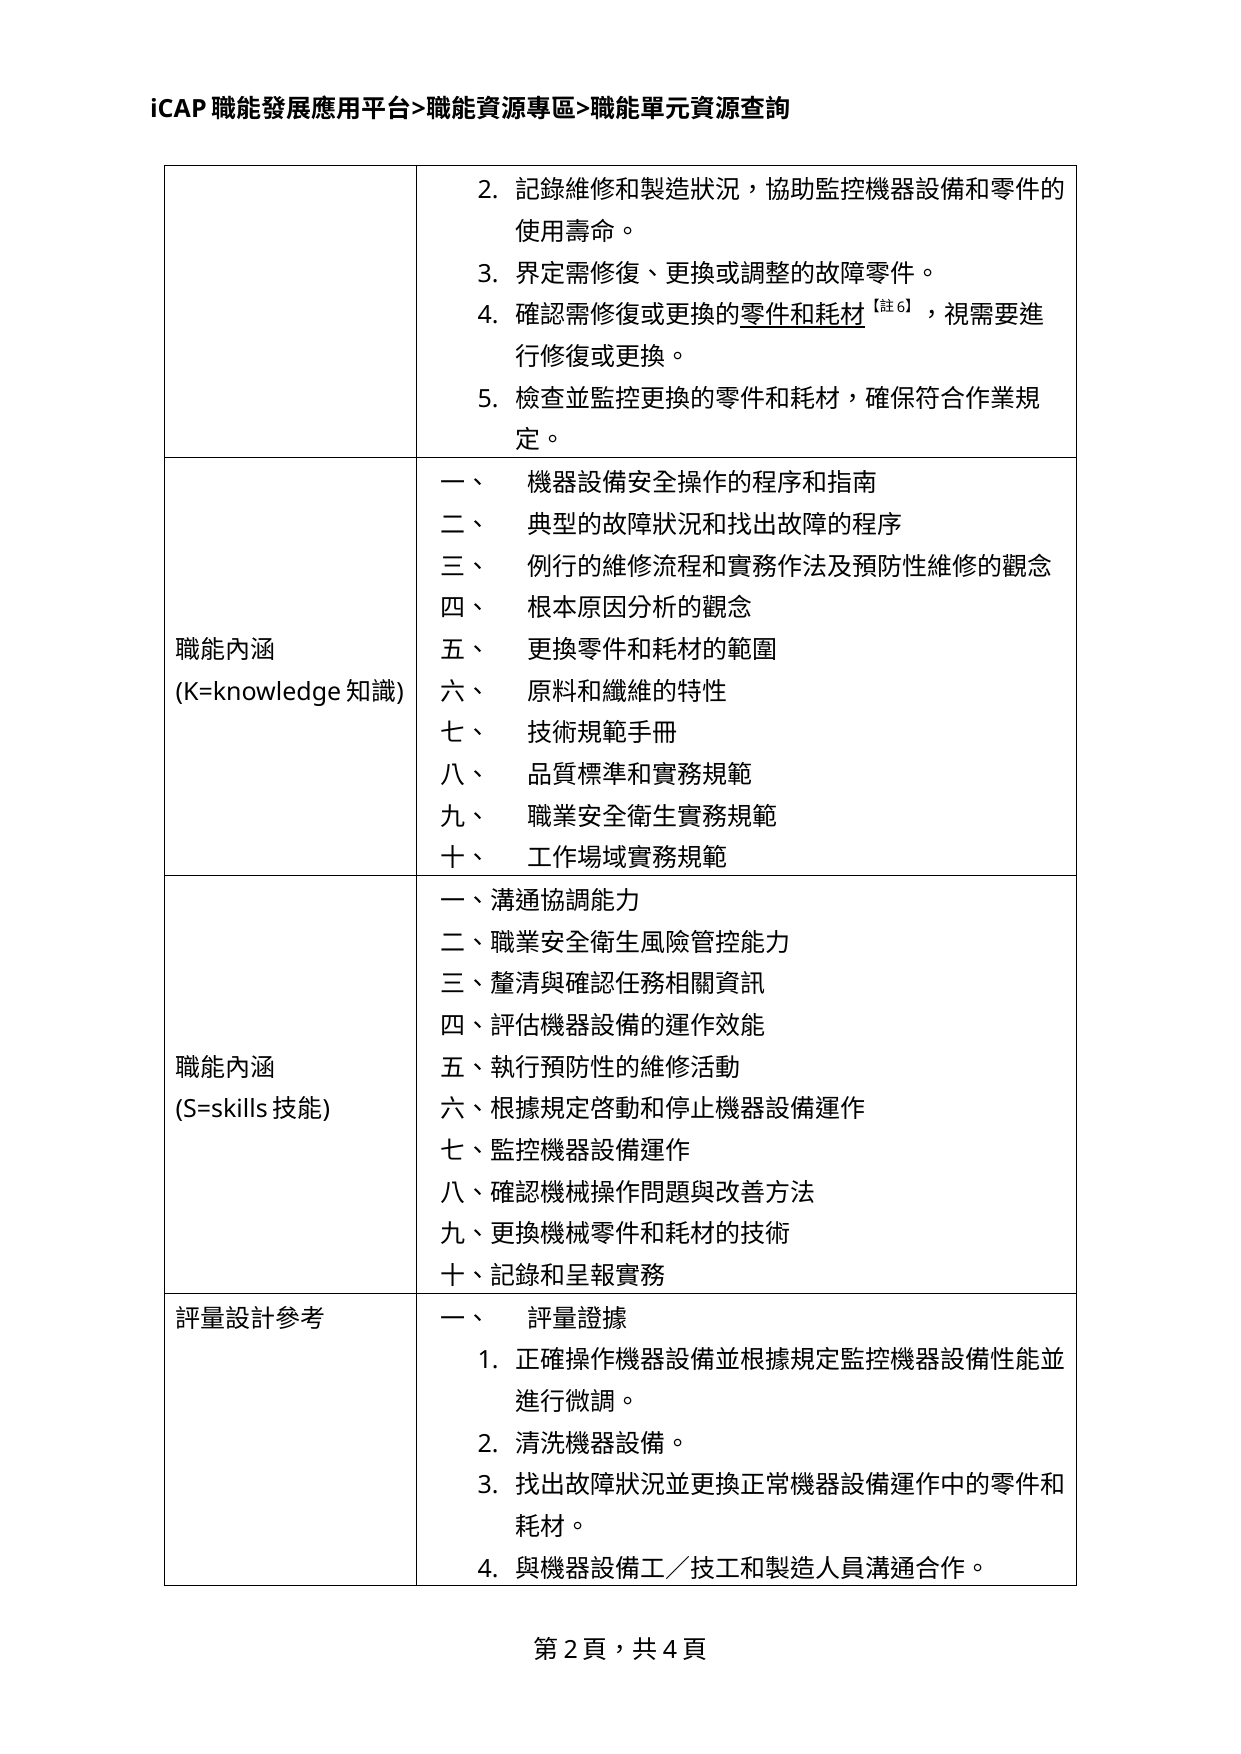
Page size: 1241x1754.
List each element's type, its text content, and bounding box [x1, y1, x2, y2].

table_cell 職能內涵 (S=skills技能) [165, 876, 416, 1293]
table_cell 職能內涵 (K=knowledge知識) [165, 458, 416, 875]
table_cell 機器設備安全操作的程序和指南 典型的故障狀況和找出故障的程序 例行的維修流程和實務作法及預防性維修的觀念 根本原因分析的觀念 更換零件和耗材的範圍 原料和纖維的特性 技術規範手冊 品質標準和實務規範 職業安全衛生實務規範 工作場域實務規範 [417, 458, 1076, 875]
table_cell 評量證據 正確操作機器設備並根據規定監控機器設備性能並進行微調。 清洗機器設備。 找出故障狀況並更換正常機器設備運作中的零件和耗材。 與機器設備工／技工和製造人員溝通合作。 找出須改善之事項並避免損害。 使用工作場域實務規範及職業安全衛生實務規範。 記錄和回報意外事件。 評估設備的備用狀況。 評量情境與資源 評量需切合實際或適當模擬狀況，包括工作場域、原料和設備，搭配工作場域實務規範和職業安全衛生實務規範等資訊。 於實際工作中或適當的模擬環境內進行評量 評量方法 必須確認受評者績效的一致性和準確性，以及基礎知識的應用。 直接觀察受評者工作，包括檢查機器設備故障過程及與相關人員應對解決問題的模式。 在相關條件（實際或模擬）下進行評量，並記錄過程。 本單元可進行獨立評量或整合其他相關單元。 [417, 1294, 1076, 1585]
table_cell 評量設計參考 [165, 1294, 416, 1585]
table_cell [165, 166, 416, 457]
table_cell 溝通協調能力 職業安全衛生風險管控能力 釐清與確認任務相關資訊 評估機器設備的運作效能 執行預防性的維修活動 根據規定啓動和停止機器設備運作 監控機器設備運作 確認機械操作問題與改善方法 更換機械零件和耗材的技術 記錄和呈報實務 [417, 876, 1076, 1293]
table_cell 檢查機器設備性能 根據製造商要求規定和職業安全衛生實務規範【註1】，監控與檢核機器設備【註2】性能，並於必要時進行調整。 監控機器設備運作和製程，以確保執行正確的程序，且產品符合品質標準。 諮詢機器設備操作人員以評估機器設備的操作過程。 製作機器設備性能與維修紀錄。 確認機器設備操作上的問題 確認機器設備的故障狀況【註3】。 藉由目視檢查找出機器設備和產品的故障。 在機器設備的元件中找出故障。 必要時，參考操作手冊或文件。 判定發生問題的原因和解決方法 判定發生問題的可能原因。 蒐集進一步的資訊，確認或排除可能的原因。 諮詢相關人員【註4】以確認原因。 判定、嘗試或執行立即的解決方案【註5】。 與相關人員商量並確認永久的解決方案。 進行性能和效率的例行檢查 根據製造商指示的製造規定，評估機器設備性能的例行檢查作業。 根據製造商指示，檢查並評估機器設備的預防性維修策略。 必要時，根據製造商指示評估定期維修之內容，如潤滑或上油。 根據製造商的清潔指示，進行機器設備的清洗。 執行預防性維修的程序 根據作業程序和製造商指示進行零件的檢查。 記錄維修和製造狀況，協助監控機器設備和零件的使用壽命。 界定需修復、更換或調整的故障零件。 確認需修復或更換的零件和耗材【註6】，視需要進行修復或更換。 檢查並監控更換的零件和耗材，確保符合作業規定。 [417, 166, 1076, 457]
